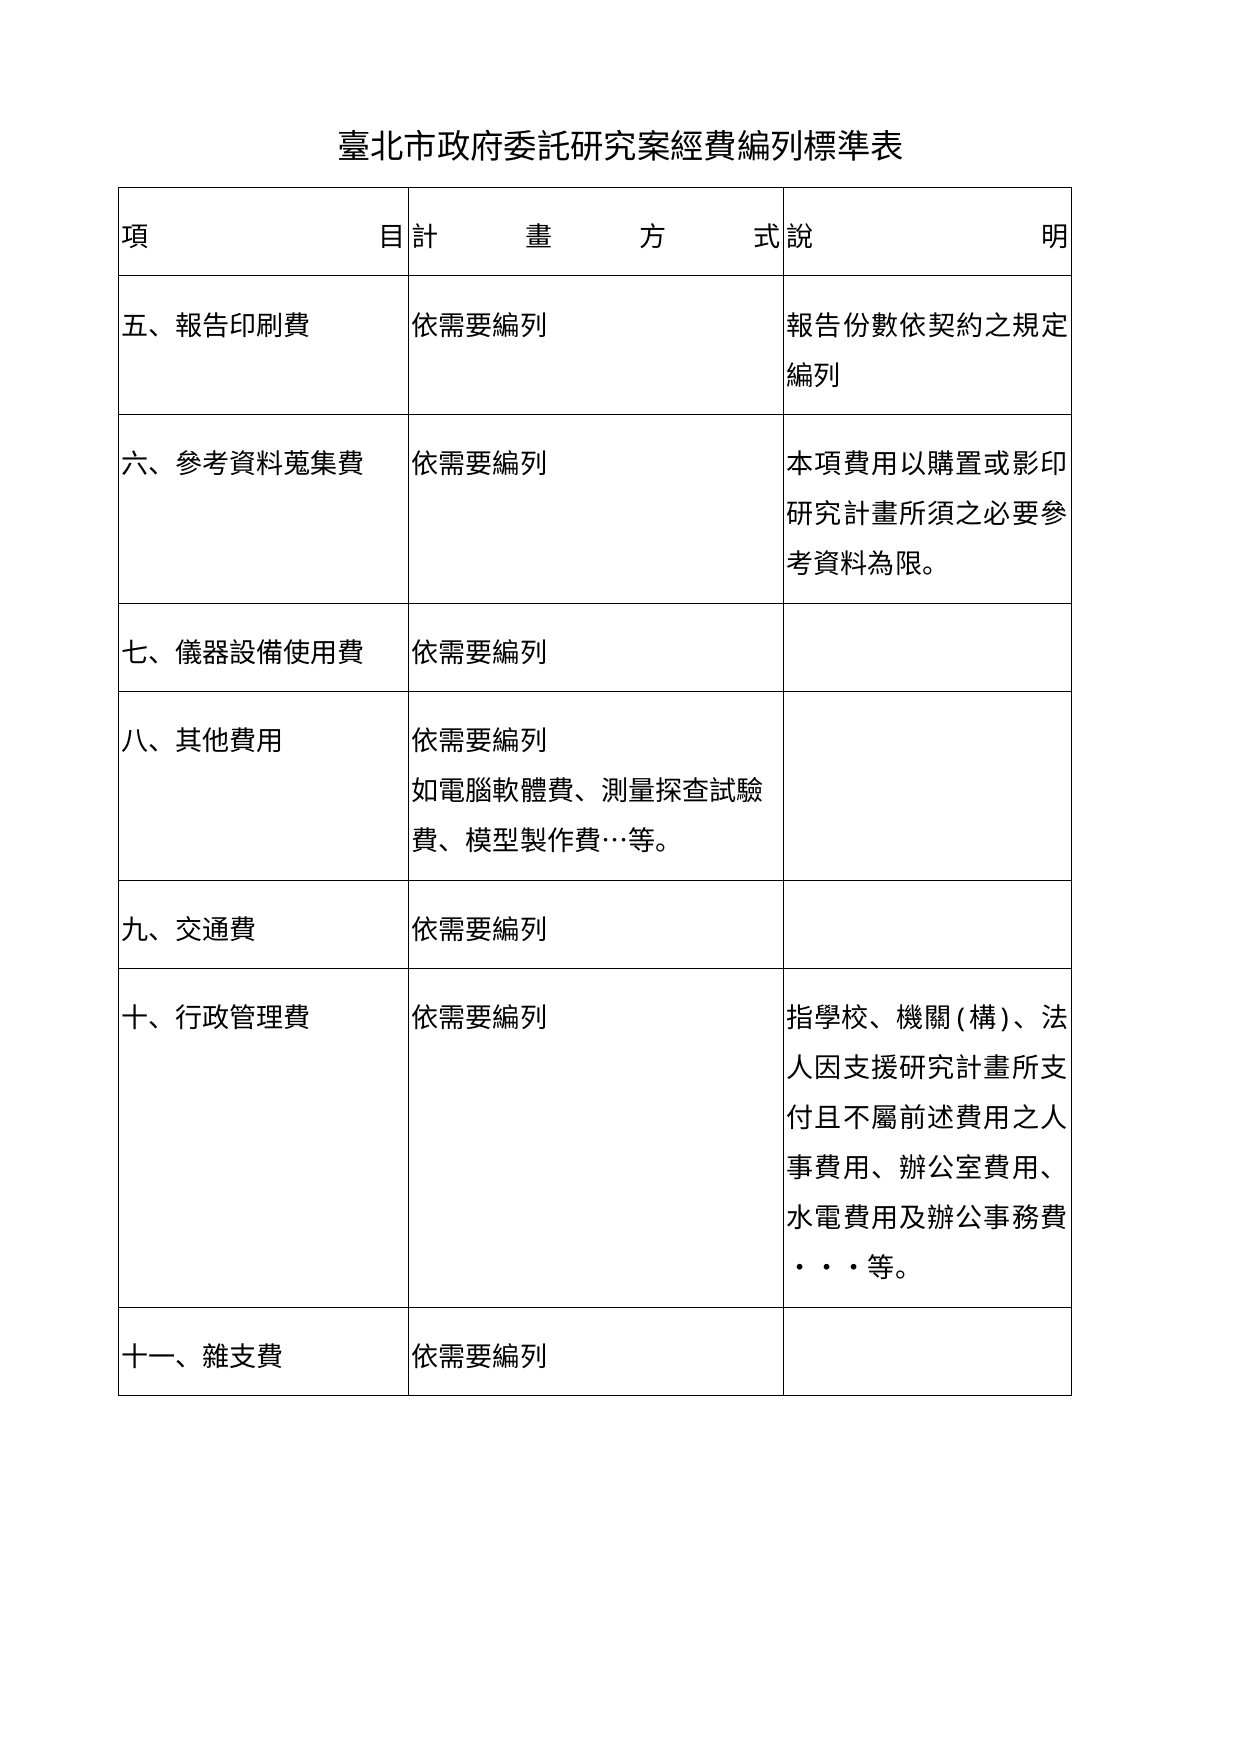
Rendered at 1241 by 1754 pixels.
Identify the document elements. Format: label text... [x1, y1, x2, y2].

table_cell 本項費用以購置或影印研究計畫所須之必要參考資料為限。 [784, 415, 1071, 602]
table_cell 八、其他費用 [119, 692, 408, 879]
table_header 說明 [784, 188, 1071, 275]
table_cell 依需要編列 [409, 415, 783, 602]
table_cell [784, 692, 1071, 879]
table_cell 五、報告印刷費 [119, 276, 408, 414]
table_header 項目 [119, 188, 408, 275]
table_header 計畫方式 [409, 188, 783, 275]
table_cell [784, 604, 1071, 691]
table_cell 指學校、機關(構)、法人因支援研究計畫所支付且不屬前述費用之人事費用、辦公室費用、水電費用及辦公事務費‧‧‧等。 [784, 969, 1071, 1307]
text 臺北市政府委託研究案經費編列標準表 [118, 118, 1122, 168]
table_cell 依需要編列 [409, 276, 783, 414]
table_cell 九、交通費 [119, 881, 408, 968]
table_cell 依需要編列 [409, 604, 783, 691]
table_cell 七、儀器設備使用費 [119, 604, 408, 691]
table_cell 報告份數依契約之規定編列 [784, 276, 1071, 414]
table_cell 依需要編列 [409, 969, 783, 1307]
table_cell 六、參考資料蒐集費 [119, 415, 408, 602]
table_cell [784, 881, 1071, 968]
table_cell 十、行政管理費 [119, 969, 408, 1307]
table_cell 依需要編列 如電腦軟體費、測量探查試驗費、模型製作費…等。 [409, 692, 783, 879]
table_cell 十一、雜支費 [119, 1308, 408, 1395]
table_cell [784, 1308, 1071, 1395]
table_cell 依需要編列 [409, 881, 783, 968]
table_cell 依需要編列 [409, 1308, 783, 1395]
